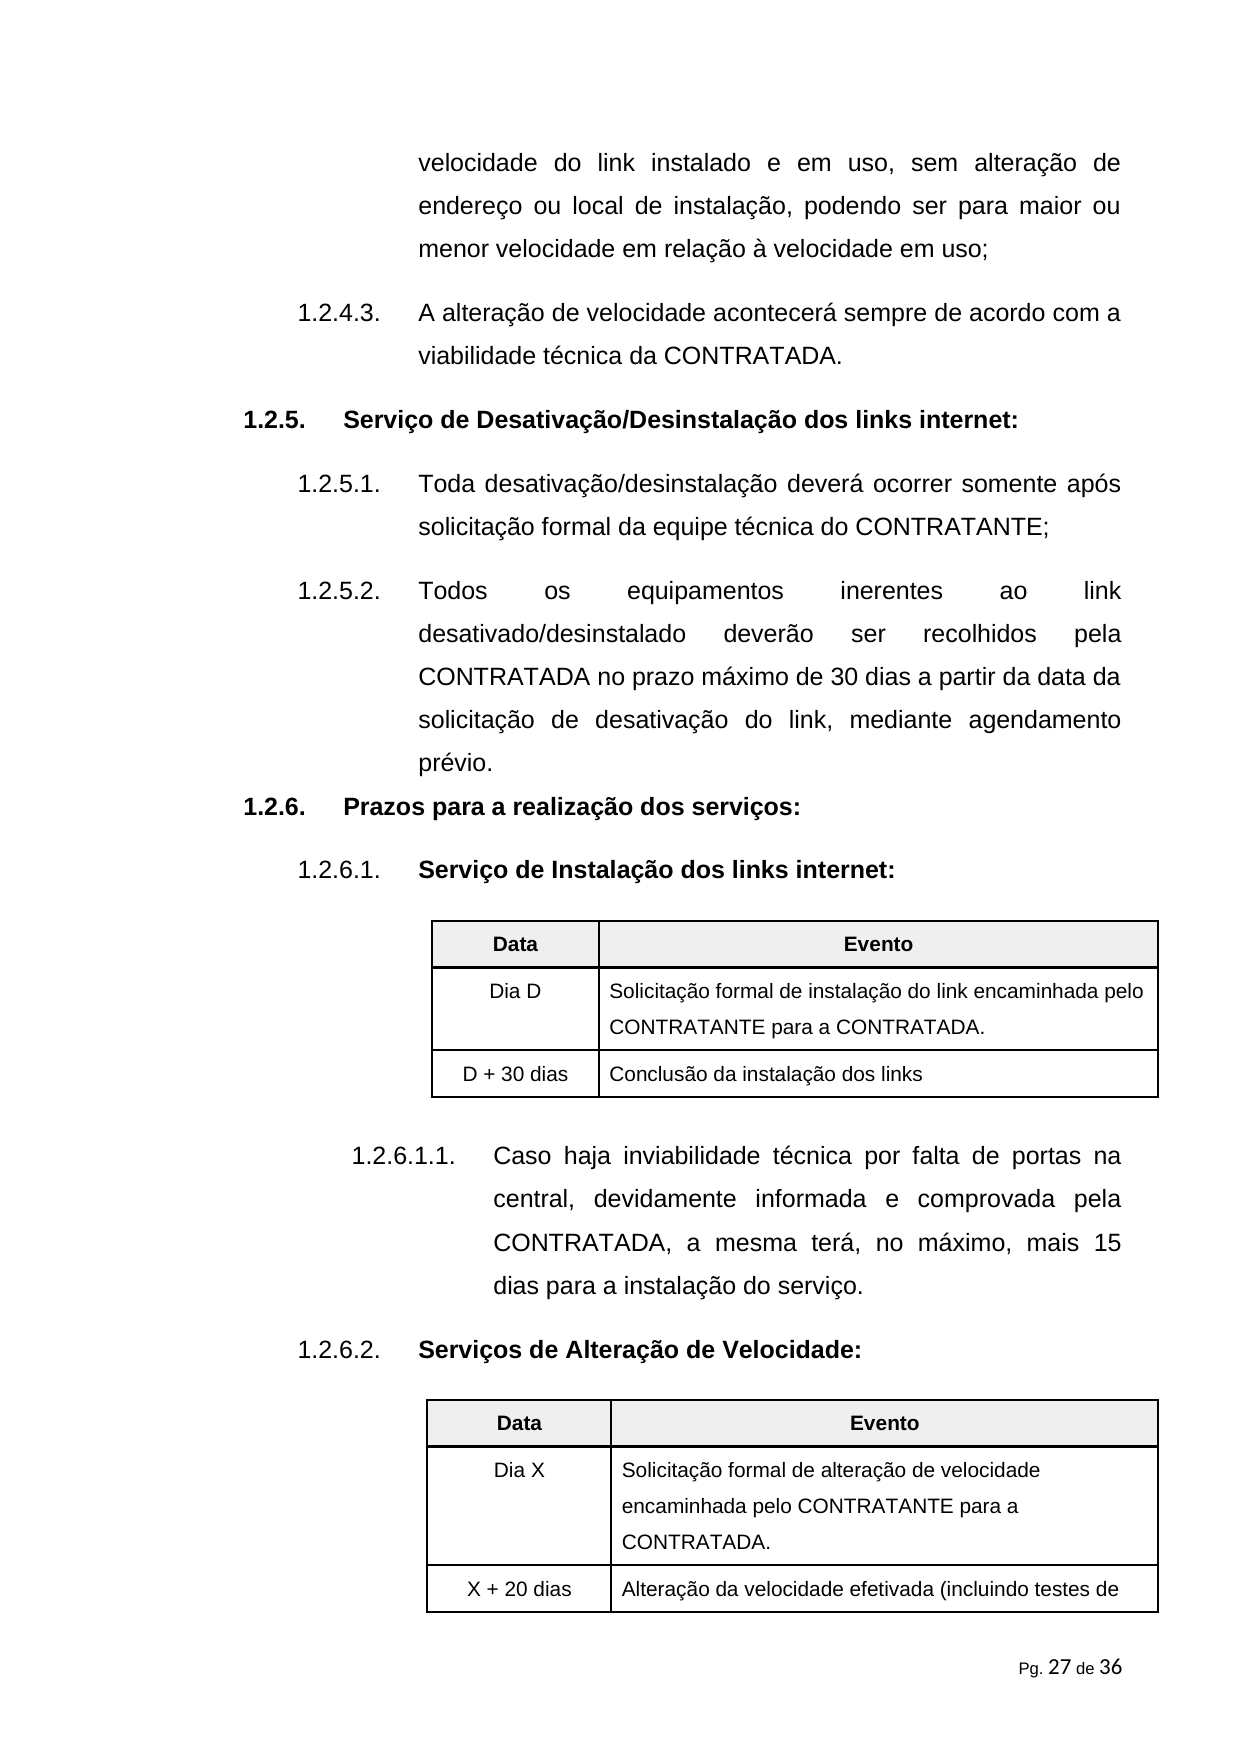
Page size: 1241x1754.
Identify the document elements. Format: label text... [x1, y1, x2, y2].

list Serviço de Desativação/Desinstalação dos links internet: [306, 405, 1122, 434]
table_header Evento [612, 1401, 1157, 1445]
list Toda desativação/desinstalação deverá ocorrer somente após solicitação formal da equipe técnica do CONTRATANTE; [381, 469, 1122, 541]
list Serviços de Alteração de Velocidade: [381, 1334, 1122, 1363]
table_cell Dia X [428, 1448, 610, 1564]
list Caso haja inviabilidade técnica por falta de portas na central, devidamente informada e comprovada pela CONTRATADA, a mesma terá, no máximo, mais 15 dias para a instalação do serviço. [456, 1141, 1122, 1299]
list Prazos para a realização dos serviços: [306, 792, 1122, 820]
table_cell X + 20 dias [428, 1566, 610, 1611]
list Serviço de Instalação dos links internet: [381, 856, 1122, 884]
table_header Data [428, 1401, 610, 1445]
list velocidade do link instalado e em uso, sem alteração de endereço ou local de instalação, podendo ser para maior ou menor velocidade em relação à velocidade em uso; [381, 148, 1122, 263]
table_cell Conclusão da instalação dos links [600, 1051, 1157, 1096]
table_header Evento [600, 922, 1157, 966]
table_cell D + 30 dias [433, 1051, 598, 1096]
table_header Data [433, 922, 598, 966]
table_cell Alteração da velocidade efetivada (incluindo testes de [612, 1566, 1157, 1611]
table_cell Solicitação formal de alteração de velocidade encaminhada pelo CONTRATANTE para a CONTRATADA. [612, 1448, 1157, 1564]
table_cell Dia D [433, 969, 598, 1049]
list A alteração de velocidade acontecerá sempre de acordo com a viabilidade técnica da CONTRATADA. [381, 298, 1122, 370]
list Todos os equipamentos inerentes ao link desativado/desinstalado deverão ser recolhidos pela CONTRATADA no prazo máximo de 30 dias a partir da data da solicitação de desativação do link, mediante agendamento prévio. [381, 576, 1122, 777]
table_cell Solicitação formal de instalação do link encaminhada pelo CONTRATANTE para a CONTRATADA. [600, 969, 1157, 1049]
